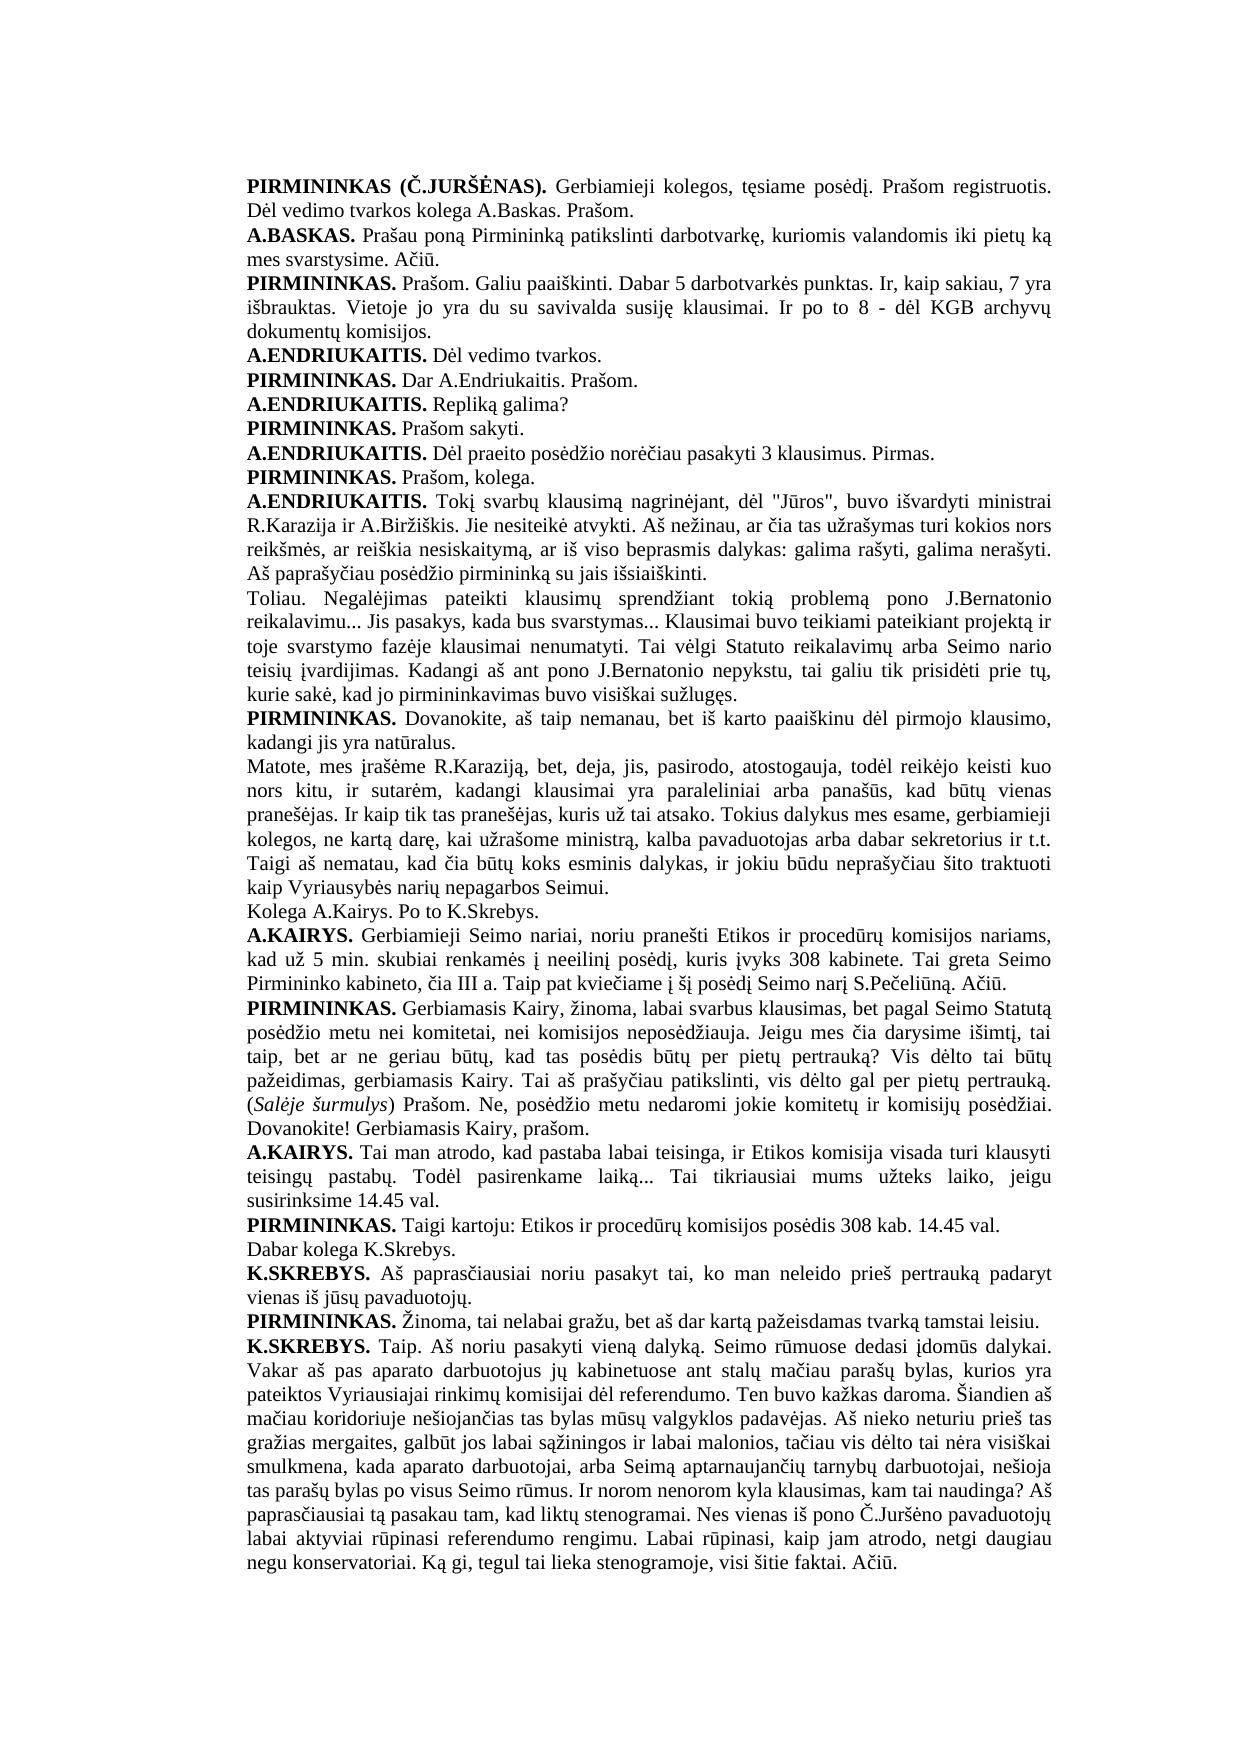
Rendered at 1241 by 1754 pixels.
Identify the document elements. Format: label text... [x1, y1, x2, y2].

text PIRMININKAS. Gerbiamasis Kairy, žinoma, labai svarbus klausimas, bet pagal Seimo Statutą posėdžio metu nei komitetai, nei komisijos neposėdžiauja. Jeigu mes čia darysime išimtį, tai taip, bet ar ne geriau būtų, kad tas posėdis būtų per pietų pertrauką? Vis dėlto tai būtų pažeidimas, gerbiamasis Kairy. Tai aš prašyčiau patikslinti, vis dėlto gal per pietų pertrauką. (Salėje šurmulys) Prašom. Ne, posėdžio metu nedaromi jokie komitetų ir komisijų posėdžiai. Dovanokite! Gerbiamasis Kairy, prašom. [247, 996, 1053, 1140]
text K.SKREBYS. Aš paprasčiausiai noriu pasakyt tai, ko man neleido prieš pertrauką padaryt vienas iš jūsų pavaduotojų. [247, 1261, 1053, 1309]
text PIRMININKAS. Žinoma, tai nelabai gražu, bet aš dar kartą pažeisdamas tvarką tamstai leisiu. [247, 1309, 1053, 1333]
text A.ENDRIUKAITIS. Tokį svarbų klausimą nagrinėjant, dėl "Jūros", buvo išvardyti ministrai R.Karazija ir A.Biržiškis. Jie nesiteikė atvykti. Aš nežinau, ar čia tas užrašymas turi kokios nors reikšmės, ar reiškia nesiskaitymą, ar iš viso beprasmis dalykas: galima rašyti, galima nerašyti. Aš paprašyčiau posėdžio pirmininką su jais išsiaiškinti. [247, 489, 1053, 585]
text K.SKREBYS. Taip. Aš noriu pasakyti vieną dalyką. Seimo rūmuose dedasi įdomūs dalykai. Vakar aš pas aparato darbuotojus jų kabinetuose ant stalų mačiau parašų bylas, kurios yra pateiktos Vyriausiajai rinkimų komisijai dėl referendumo. Ten buvo kažkas daroma. Šiandien aš mačiau koridoriuje nešiojančias tas bylas mūsų valgyklos padavėjas. Aš nieko neturiu prieš tas gražias mergaites, galbūt jos labai sąžiningos ir labai malonios, tačiau vis dėlto tai nėra visiškai smulkmena, kada aparato darbuotojai, arba Seimą aptarnaujančių tarnybų darbuotojai, nešioja tas parašų bylas po visus Seimo rūmus. Ir norom nenorom kyla klausimas, kam tai naudinga? Aš paprasčiausiai tą pasakau tam, kad liktų stenogramai. Nes vienas iš pono Č.Juršėno pavaduotojų labai aktyviai rūpinasi referendumo rengimu. Labai rūpinasi, kaip jam atrodo, netgi daugiau negu konservatoriai. Ką gi, tegul tai lieka stenogramoje, visi šitie faktai. Ačiū. [247, 1334, 1053, 1574]
text Toliau. Negalėjimas pateikti klausimų sprendžiant tokią problemą pono J.Bernatonio reikalavimu... Jis pasakys, kada bus svarstymas... Klausimai buvo teikiami pateikiant projektą ir toje svarstymo fazėje klausimai nenumatyti. Tai vėlgi Statuto reikalavimų arba Seimo nario teisių įvardijimas. Kadangi aš ant pono J.Bernatonio nepykstu, tai galiu tik prisidėti prie tų, kurie sakė, kad jo pirmininkavimas buvo visiškai sužlugęs. [247, 585, 1053, 706]
text PIRMININKAS. Prašom. Galiu paaiškinti. Dabar 5 darbotvarkės punktas. Ir, kaip sakiau, 7 yra išbrauktas. Vietoje jo yra du su savivalda susiję klausimai. Ir po to 8 - dėl KGB archyvų dokumentų komisijos. [247, 271, 1053, 343]
text Kolega A.Kairys. Po to K.Skrebys. [247, 899, 1053, 923]
text PIRMININKAS. Prašom sakyti. [247, 416, 1053, 440]
text Matote, mes įrašėme R.Karaziją, bet, deja, jis, pasirodo, atostogauja, todėl reikėjo keisti kuo nors kitu, ir sutarėm, kadangi klausimai yra paraleliniai arba panašūs, kad būtų vienas pranešėjas. Ir kaip tik tas pranešėjas, kuris už tai atsako. Tokius dalykus mes esame, gerbiamieji kolegos, ne kartą darę, kai užrašome ministrą, kalba pavaduotojas arba dabar sekretorius ir t.t. Taigi aš nematau, kad čia būtų koks esminis dalykas, ir jokiu būdu neprašyčiau šito traktuoti kaip Vyriausybės narių nepagarbos Seimui. [247, 754, 1053, 899]
text A.BASKAS. Prašau poną Pirmininką patikslinti darbotvarkę, kuriomis valandomis iki pietų ką mes svarstysime. Ačiū. [247, 223, 1053, 271]
text Dabar kolega K.Skrebys. [247, 1237, 1053, 1261]
text PIRMININKAS. Dovanokite, aš taip nemanau, bet iš karto paaiškinu dėl pirmojo klausimo, kadangi jis yra natūralus. [247, 706, 1053, 754]
text A.KAIRYS. Tai man atrodo, kad pastaba labai teisinga, ir Etikos komisija visada turi klausyti teisingų pastabų. Todėl pasirenkame laiką... Tai tikriausiai mums užteks laiko, jeigu susirinksime 14.45 val. [247, 1140, 1053, 1212]
text A.ENDRIUKAITIS. Dėl praeito posėdžio norėčiau pasakyti 3 klausimus. Pirmas. [247, 440, 1053, 464]
text A.ENDRIUKAITIS. Repliką galima? [247, 392, 1053, 416]
text PIRMININKAS. Dar A.Endriukaitis. Prašom. [247, 368, 1053, 392]
text PIRMININKAS. Prašom, kolega. [247, 465, 1053, 489]
text A.KAIRYS. Gerbiamieji Seimo nariai, noriu pranešti Etikos ir procedūrų komisijos nariams, kad už 5 min. skubiai renkamės į neeilinį posėdį, kuris įvyks 308 kabinete. Tai greta Seimo Pirmininko kabineto, čia III a. Taip pat kviečiame į šį posėdį Seimo narį S.Pečeliūną. Ačiū. [247, 923, 1053, 995]
text PIRMININKAS. Taigi kartoju: Etikos ir procedūrų komisijos posėdis 308 kab. 14.45 val. [247, 1212, 1053, 1237]
text PIRMININKAS (Č.JURŠĖNAS). Gerbiamieji kolegos, tęsiame posėdį. Prašom registruotis. Dėl vedimo tvarkos kolega A.Baskas. Prašom. [247, 174, 1053, 222]
text A.ENDRIUKAITIS. Dėl vedimo tvarkos. [247, 343, 1053, 367]
